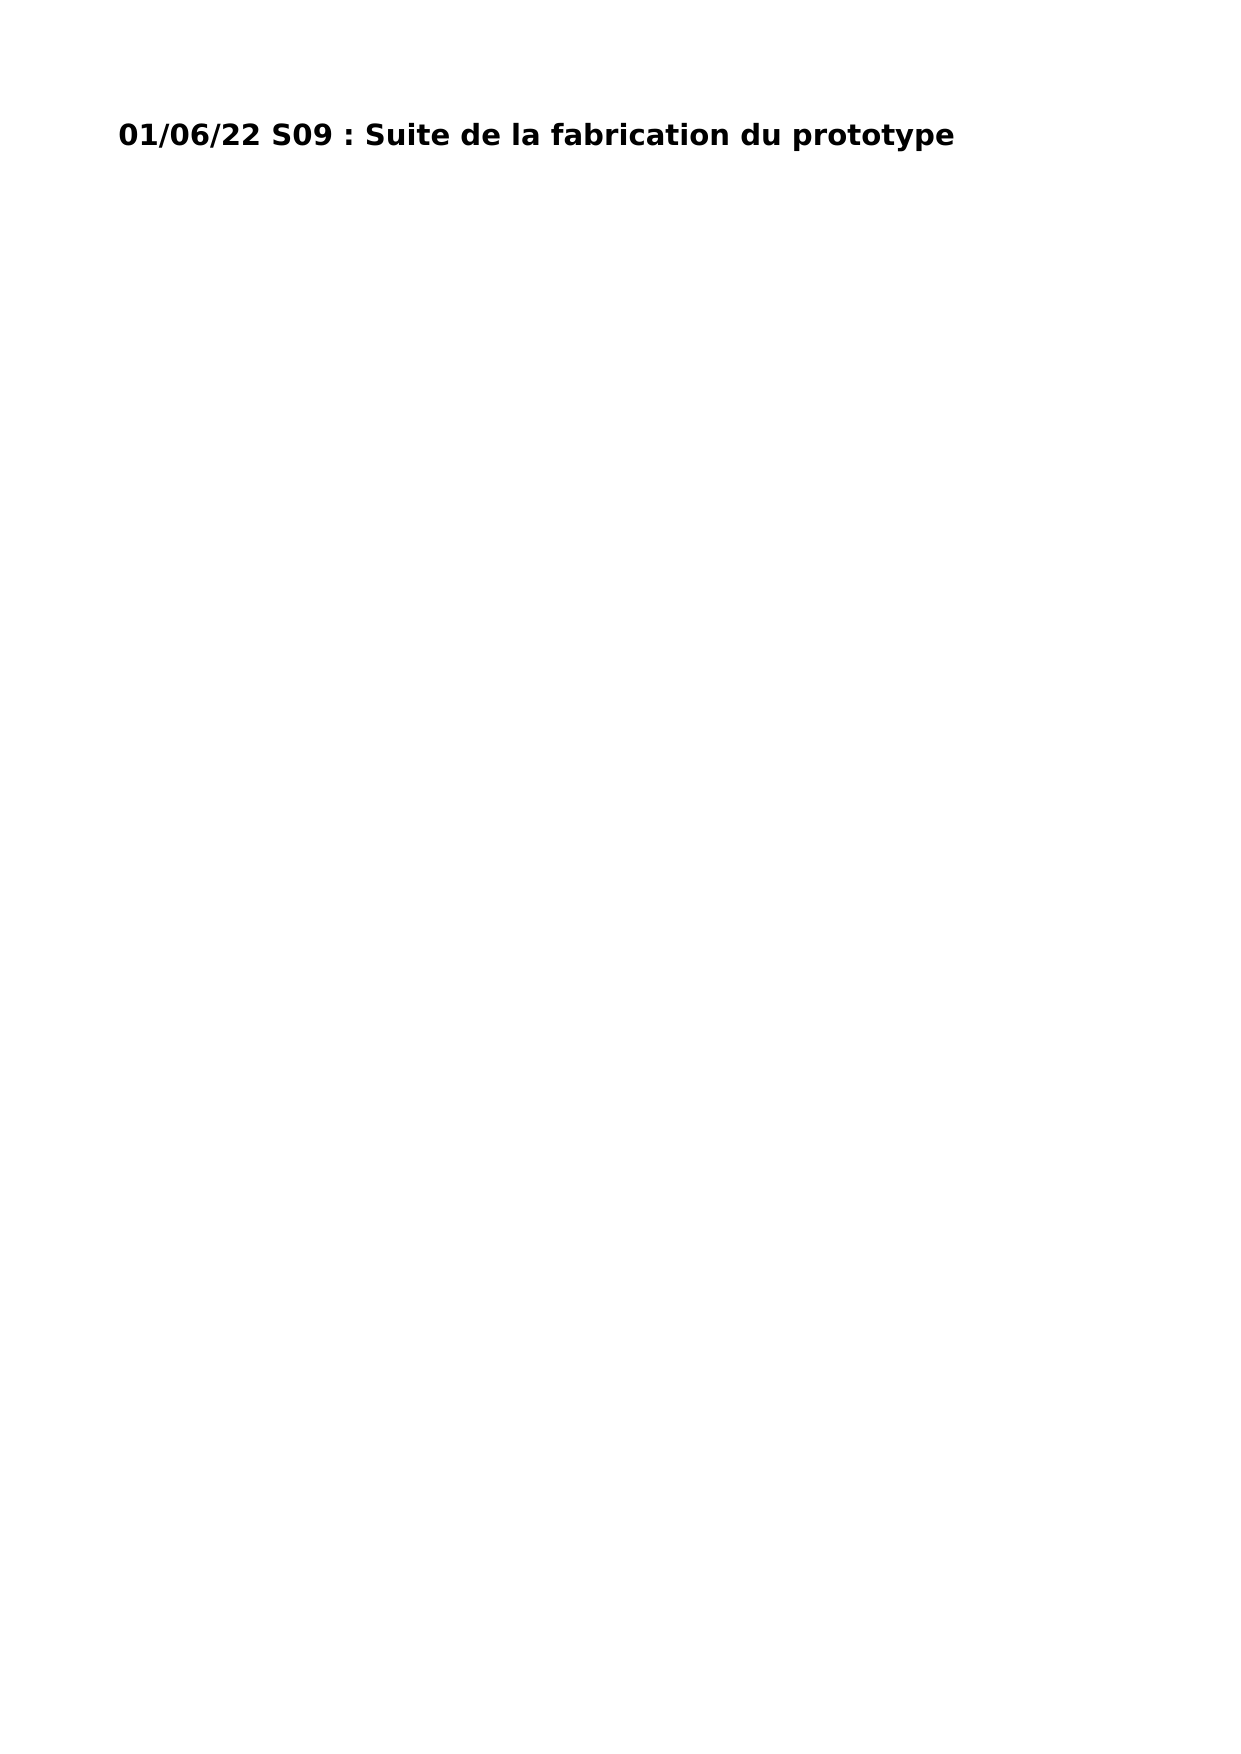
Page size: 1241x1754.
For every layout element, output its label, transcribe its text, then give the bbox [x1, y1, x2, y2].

subtitle 01/06/22 S09 : Suite de la fabrication du prototype [118, 118, 1122, 152]
